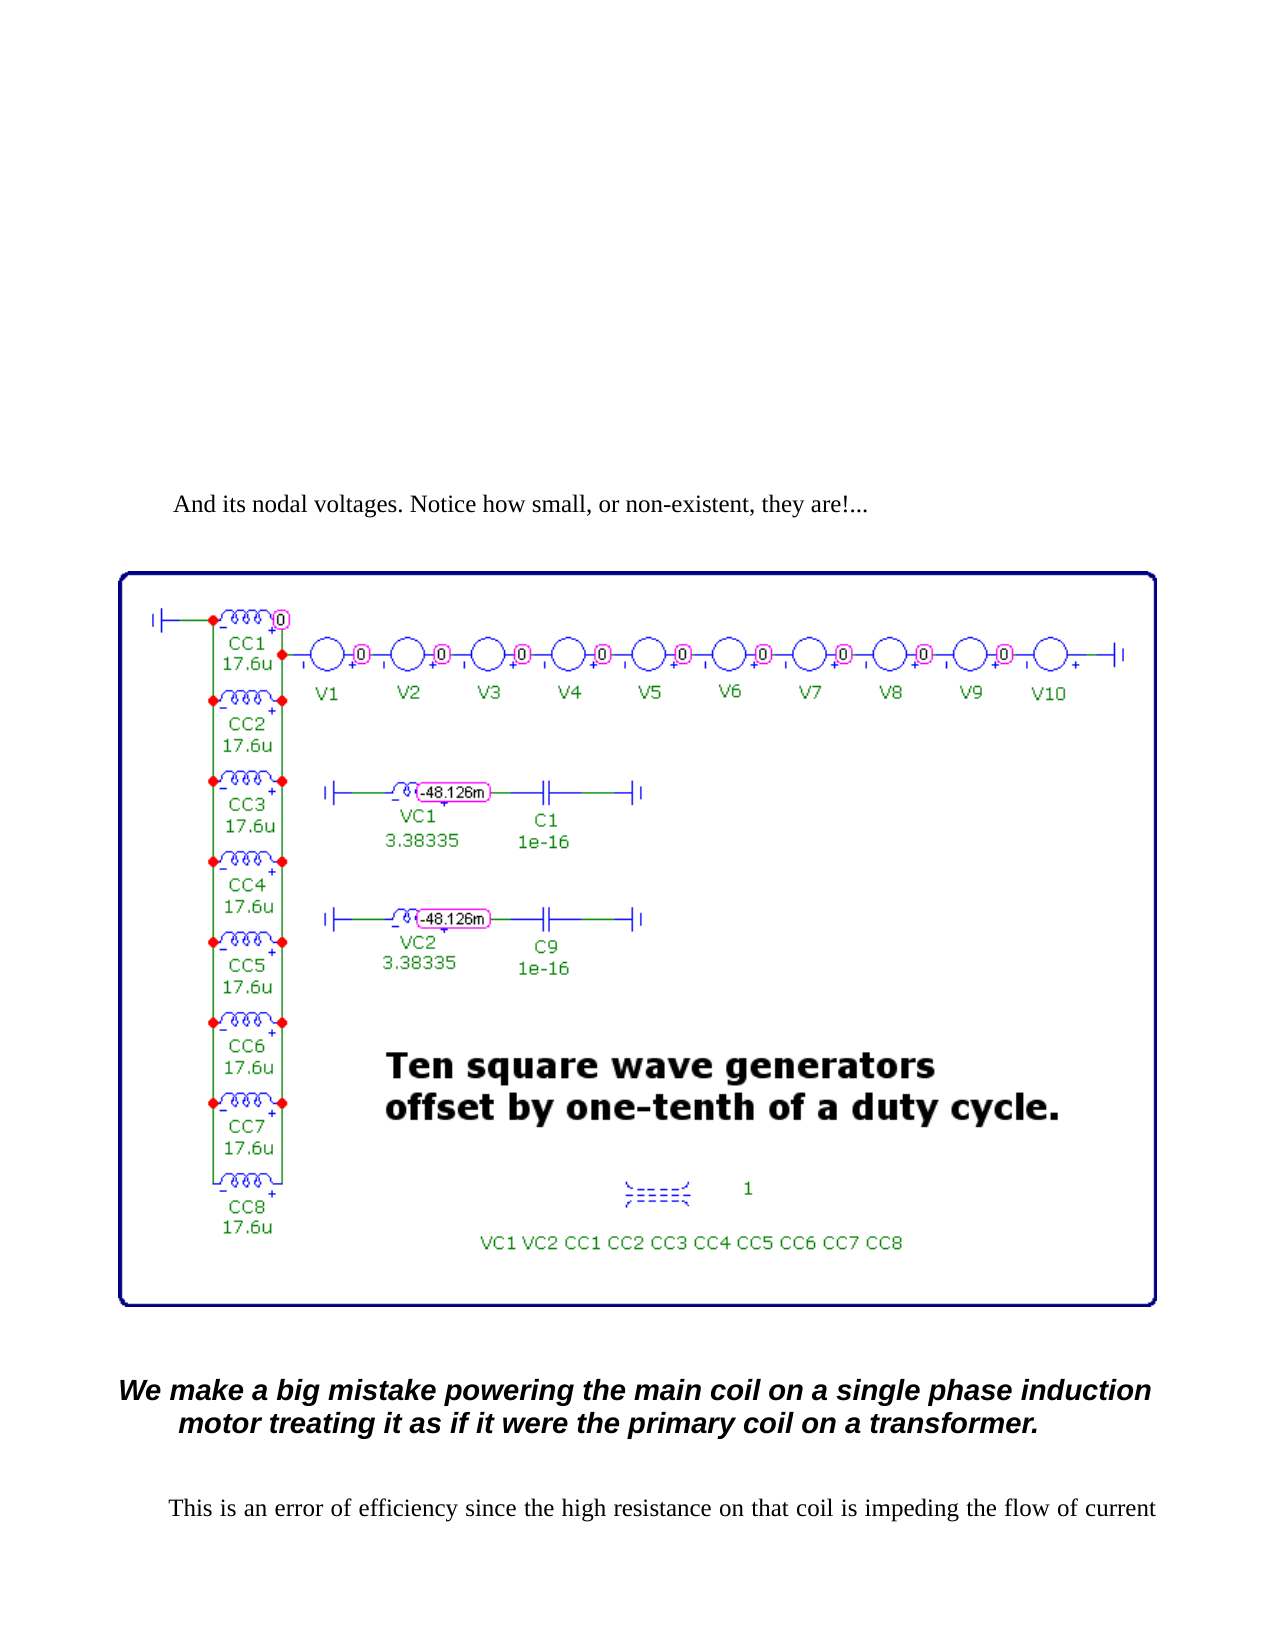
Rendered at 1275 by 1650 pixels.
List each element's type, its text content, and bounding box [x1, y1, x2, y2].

subtitle We make a big mistake powering the main coil on a single phase induction motor treating it as if it were the primary coil on a transformer. [118, 1373, 1157, 1440]
text This is an error of efficiency since the high resistance on that coil is impeding the flow of current [118, 1493, 1157, 1522]
picture [118, 571, 1157, 1307]
text And its nodal voltages. Notice how small, or non-existent, they are!... [118, 489, 1157, 518]
